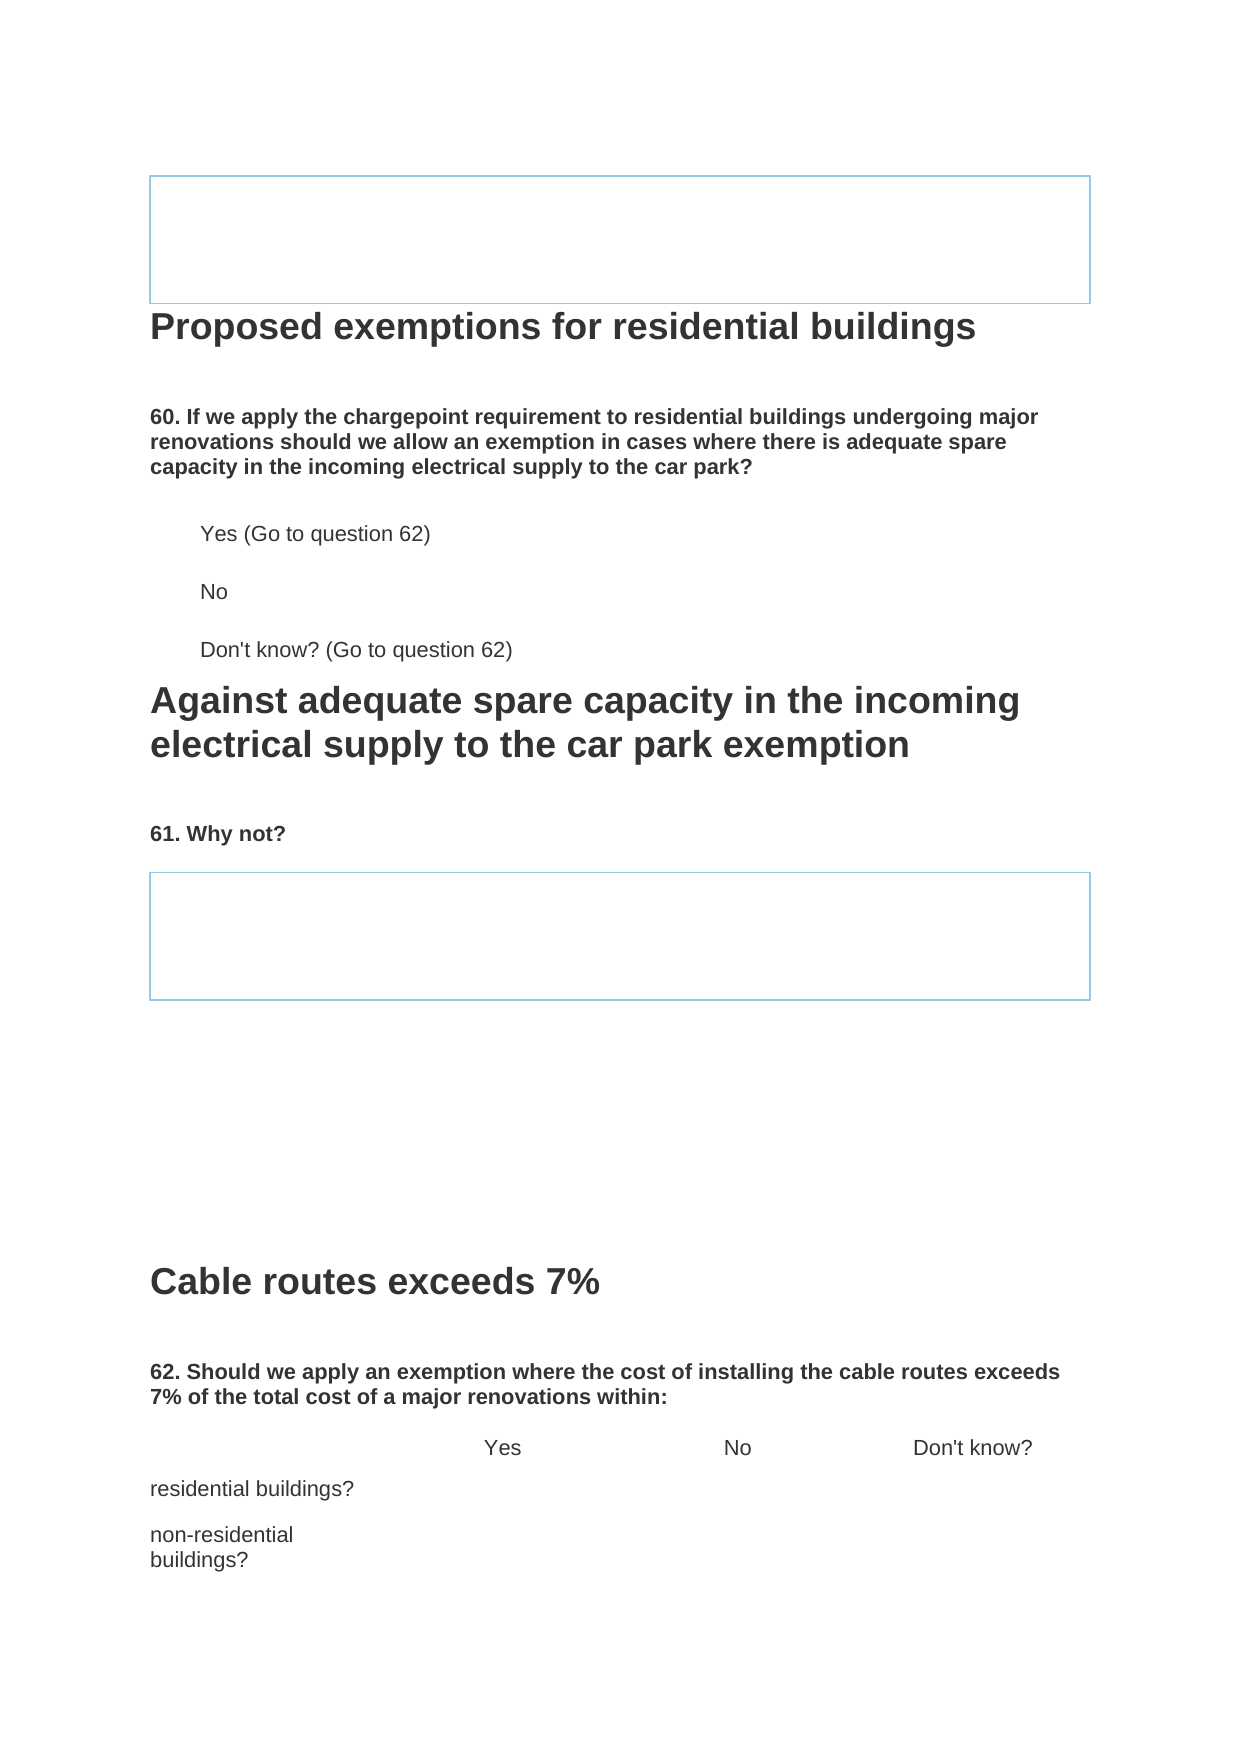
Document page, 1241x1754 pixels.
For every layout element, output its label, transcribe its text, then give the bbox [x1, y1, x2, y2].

text Against adequate spare capacity in the incoming electrical supply to the car park exemption [150, 679, 1090, 765]
table_cell residential buildings? [150, 1460, 385, 1518]
table_header Yes (Go to question 62) [200, 505, 513, 563]
table_header Yes [385, 1435, 620, 1460]
table_header [151, 177, 1089, 303]
table_header Don't know? [855, 1435, 1090, 1460]
subtitle 62. Should we apply an exemption where the cost of installing the cable routes exceeds 7% of the total cost of a major renovations within: [150, 1359, 1090, 1409]
table_cell [620, 1518, 855, 1576]
table_header [150, 1435, 385, 1460]
table_cell [620, 1460, 855, 1518]
table_cell [150, 563, 200, 621]
table_cell [855, 1460, 1090, 1518]
text Cable routes exceeds 7% [150, 1259, 1090, 1303]
table_cell No [200, 563, 513, 621]
text Proposed exemptions for residential buildings [150, 304, 1090, 347]
subtitle 61. Why not? [150, 821, 1090, 847]
table_cell [150, 621, 200, 679]
table_header No [620, 1435, 855, 1460]
table_cell non-residential buildings? [150, 1518, 385, 1576]
table_header [150, 505, 200, 563]
table_cell [385, 1460, 620, 1518]
table_header [151, 873, 1089, 999]
table_cell Don't know? (Go to question 62) [200, 621, 513, 679]
table_cell [385, 1518, 620, 1576]
subtitle 60. If we apply the chargepoint requirement to residential buildings undergoing major renovations should we allow an exemption in cases where there is adequate spare capacity in the incoming electrical supply to the car park? [150, 404, 1090, 479]
table_cell [855, 1518, 1090, 1576]
